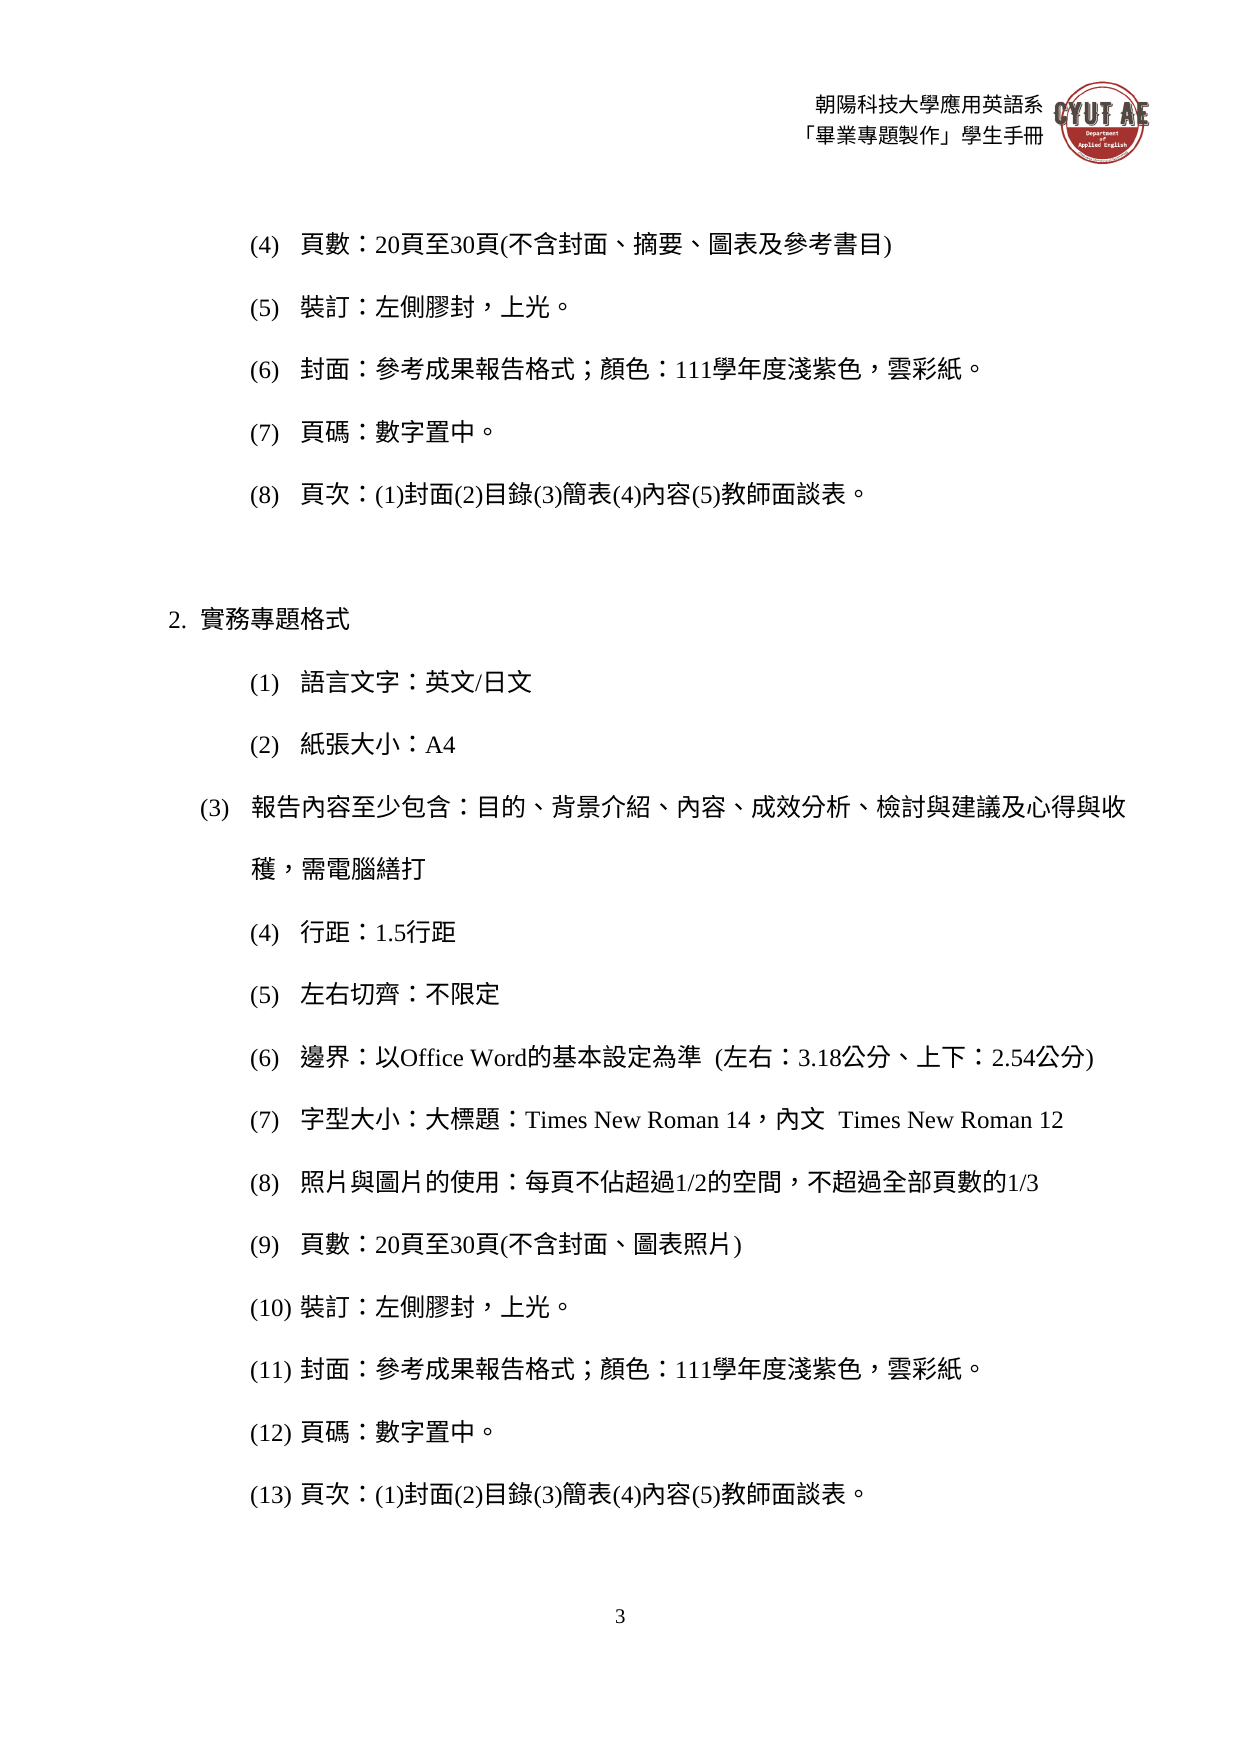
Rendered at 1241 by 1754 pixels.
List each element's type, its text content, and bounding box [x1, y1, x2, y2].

list 實務專題格式 [168, 576, 1128, 639]
list 邊界：以Office Word的基本設定為準 (左右：3.18公分、上下：2.54公分) [250, 1014, 1128, 1076]
list 語言文字：英文/日文 [250, 639, 1128, 701]
list 頁次：(1)封面(2)目錄(3)簡表(4)內容(5)教師面談表。 [250, 451, 1128, 514]
list 頁碼：數字置中。 [250, 1389, 1128, 1451]
list 行距：1.5行距 [250, 889, 1128, 951]
list 頁數：20頁至30頁(不含封面、摘要、圖表及參考書目) [250, 201, 1128, 264]
list 裝訂：左側膠封，上光。 [250, 1264, 1128, 1326]
list 照片與圖片的使用：每頁不佔超過1/2的空間，不超過全部頁數的1/3 [250, 1139, 1128, 1201]
list 頁數：20頁至30頁(不含封面、圖表照片) [250, 1201, 1128, 1264]
list 字型大小：大標題：Times New Roman 14，內文 Times New Roman 12 [250, 1076, 1128, 1139]
list 裝訂：左側膠封，上光。 [250, 264, 1128, 326]
list 封面：參考成果報告格式；顏色：111學年度淺紫色，雲彩紙。 [250, 326, 1128, 389]
list 左右切齊：不限定 [250, 951, 1128, 1014]
list 頁碼：數字置中。 [250, 389, 1128, 451]
list 紙張大小：A4 [250, 701, 1128, 764]
list 封面：參考成果報告格式；顏色：111學年度淺紫色，雲彩紙。 [250, 1326, 1128, 1389]
list 報告內容至少包含：目的、背景介紹、內容、成效分析、檢討與建議及心得與收穫，需電腦繕打 [200, 764, 1128, 889]
list 頁次：(1)封面(2)目錄(3)簡表(4)內容(5)教師面談表。 [250, 1451, 1128, 1514]
